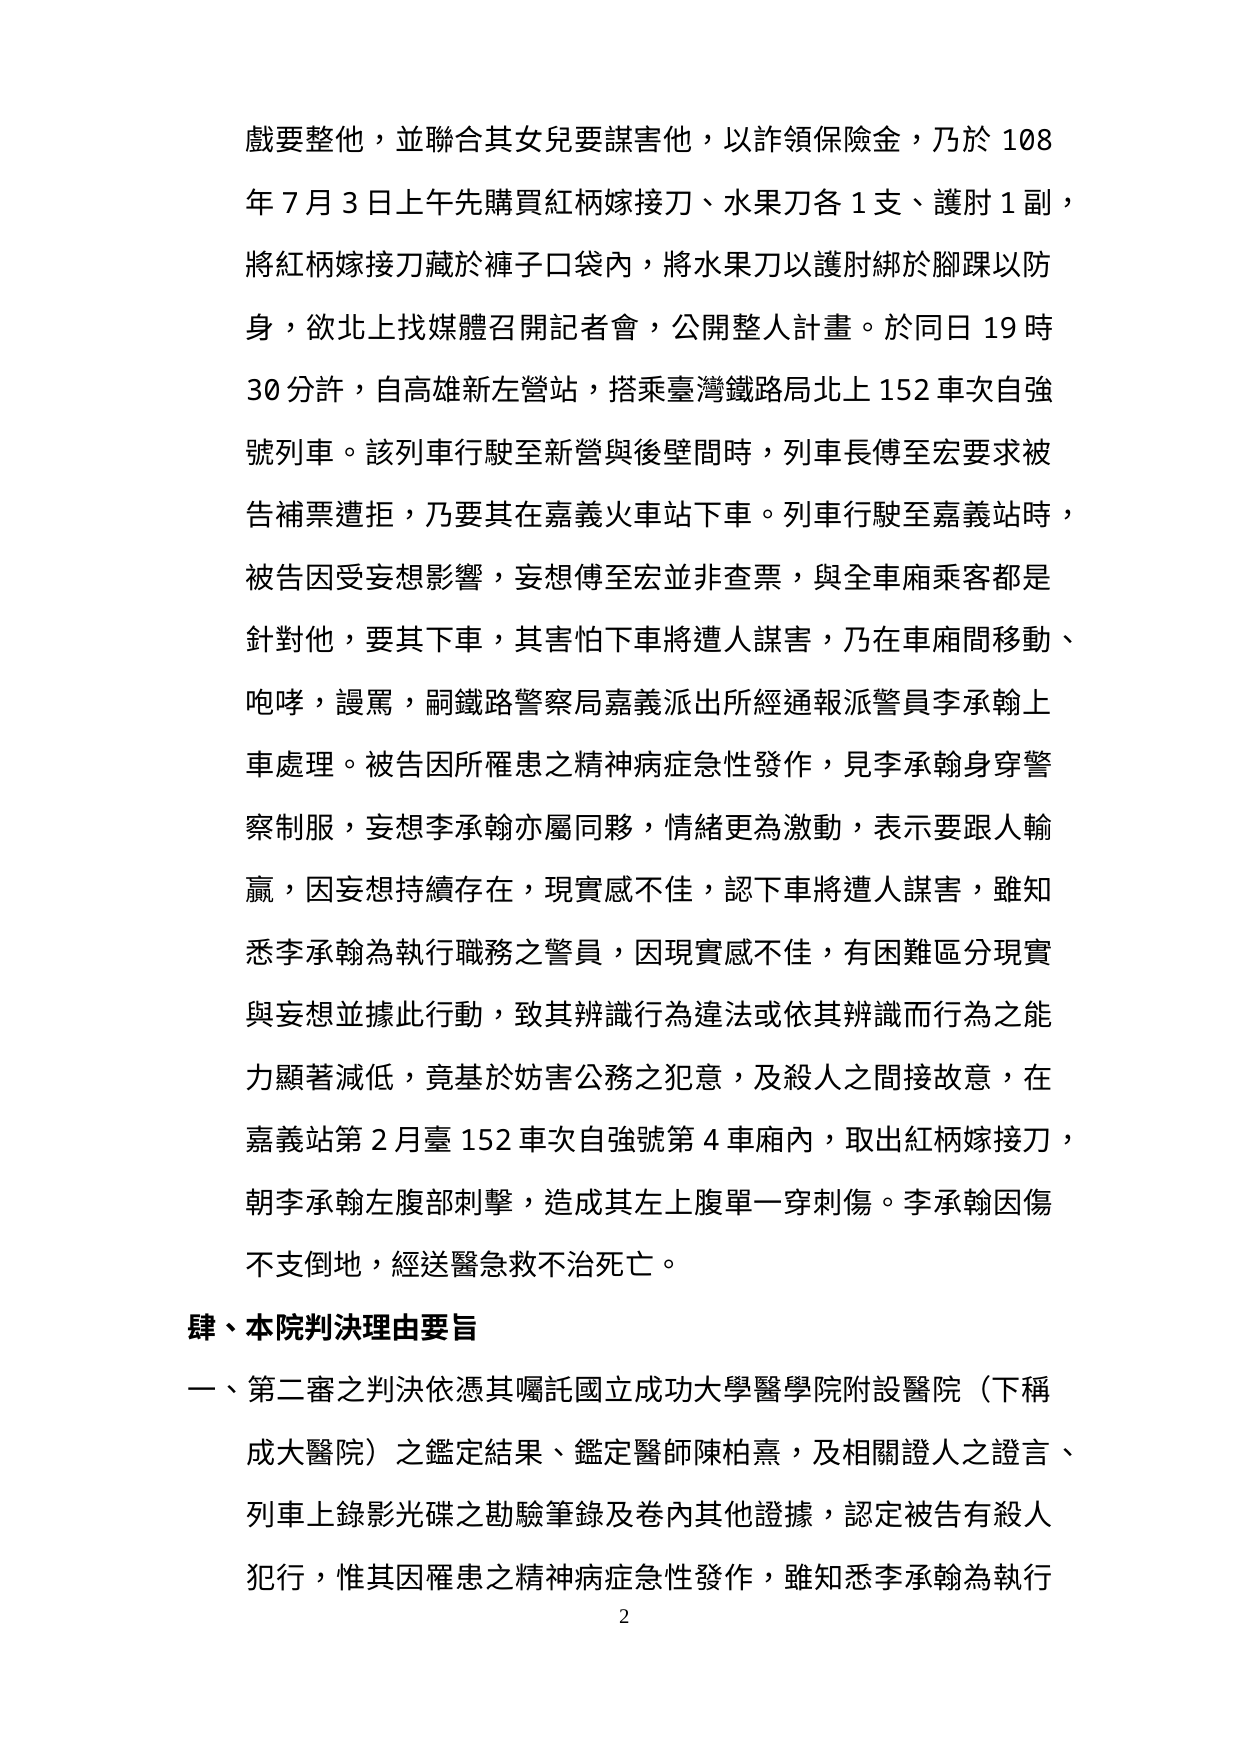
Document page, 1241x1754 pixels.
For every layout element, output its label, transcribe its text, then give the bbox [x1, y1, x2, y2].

text 一、第二審之判決依憑其囑託國立成功大學醫學院附設醫院（下稱成大醫院）之鑑定結果、鑑定醫師陳柏熹，及相關證人之證言、列車上錄影光碟之勘驗筆錄及卷內其他證據，認定被告有殺人犯行，惟其因罹患之精神病症急性發作，雖知悉李承翰為執行職務之警員，因現實感不佳，困難區分現實與妄想並據此行動，致其辨識行為違法或依其辨識而行為之能力顯著減低，有刑法第19條第2項規定減輕其刑規定之適用；被告非屬反社會型人格障礙症，其行為時，無證據足證其具有反社會人格；被告行為時因無病識感，無法知覺其所呈現之各種妄想，以及無法理解思覺失調症對其社會職業功能之影響，非因故意或過失停止回診、規則服藥，以達其殺害被害人目的，與刑法第19條第3項原因自由行為無涉；成大醫院之鑑定結論較為可採。均詳述其調查、取捨證據之結果及憑以認定犯罪及減輕刑責事實之心證理由，並就鄭再由所為其行為時不能辨識其行為違法之辯解，亦敘明不足採信之理由。從形式上觀察，第二審判決並無違背法令之情形。 [187, 1346, 1053, 1596]
text 肆、本院判決理由要旨 [187, 1284, 1053, 1346]
text 被告長期罹患思覺失調症，案發前妄想吳金江等人設計整人遊戲要整他，並聯合其女兒要謀害他，以詐領保險金，乃於108年7月3日上午先購買紅柄嫁接刀、水果刀各1支、護肘1副，將紅柄嫁接刀藏於褲子口袋內，將水果刀以護肘綁於腳踝以防身，欲北上找媒體召開記者會，公開整人計畫。於同日19時30分許，自高雄新左營站，搭乘臺灣鐵路局北上152車次自強號列車。該列車行駛至新營與後壁間時，列車長傅至宏要求被告補票遭拒，乃要其在嘉義火車站下車。列車行駛至嘉義站時，被告因受妄想影響，妄想傅至宏並非查票，與全車廂乘客都是針對他，要其下車，其害怕下車將遭人謀害，乃在車廂間移動、咆哮，謾罵，嗣鐵路警察局嘉義派出所經通報派警員李承翰上車處理。被告因所罹患之精神病症急性發作，見李承翰身穿警察制服，妄想李承翰亦屬同夥，情緒更為激動，表示要跟人輸贏，因妄想持續存在，現實感不佳，認下車將遭人謀害，雖知悉李承翰為執行職務之警員，因現實感不佳，有困難區分現實與妄想並據此行動，致其辨識行為違法或依其辨識而行為之能力顯著減低，竟基於妨害公務之犯意，及殺人之間接故意，在嘉義站第2月臺152車次自強號第4車廂內，取出紅柄嫁接刀，朝李承翰左腹部刺擊，造成其左上腹單一穿刺傷。李承翰因傷不支倒地，經送醫急救不治死亡。 [187, 96, 1053, 1284]
